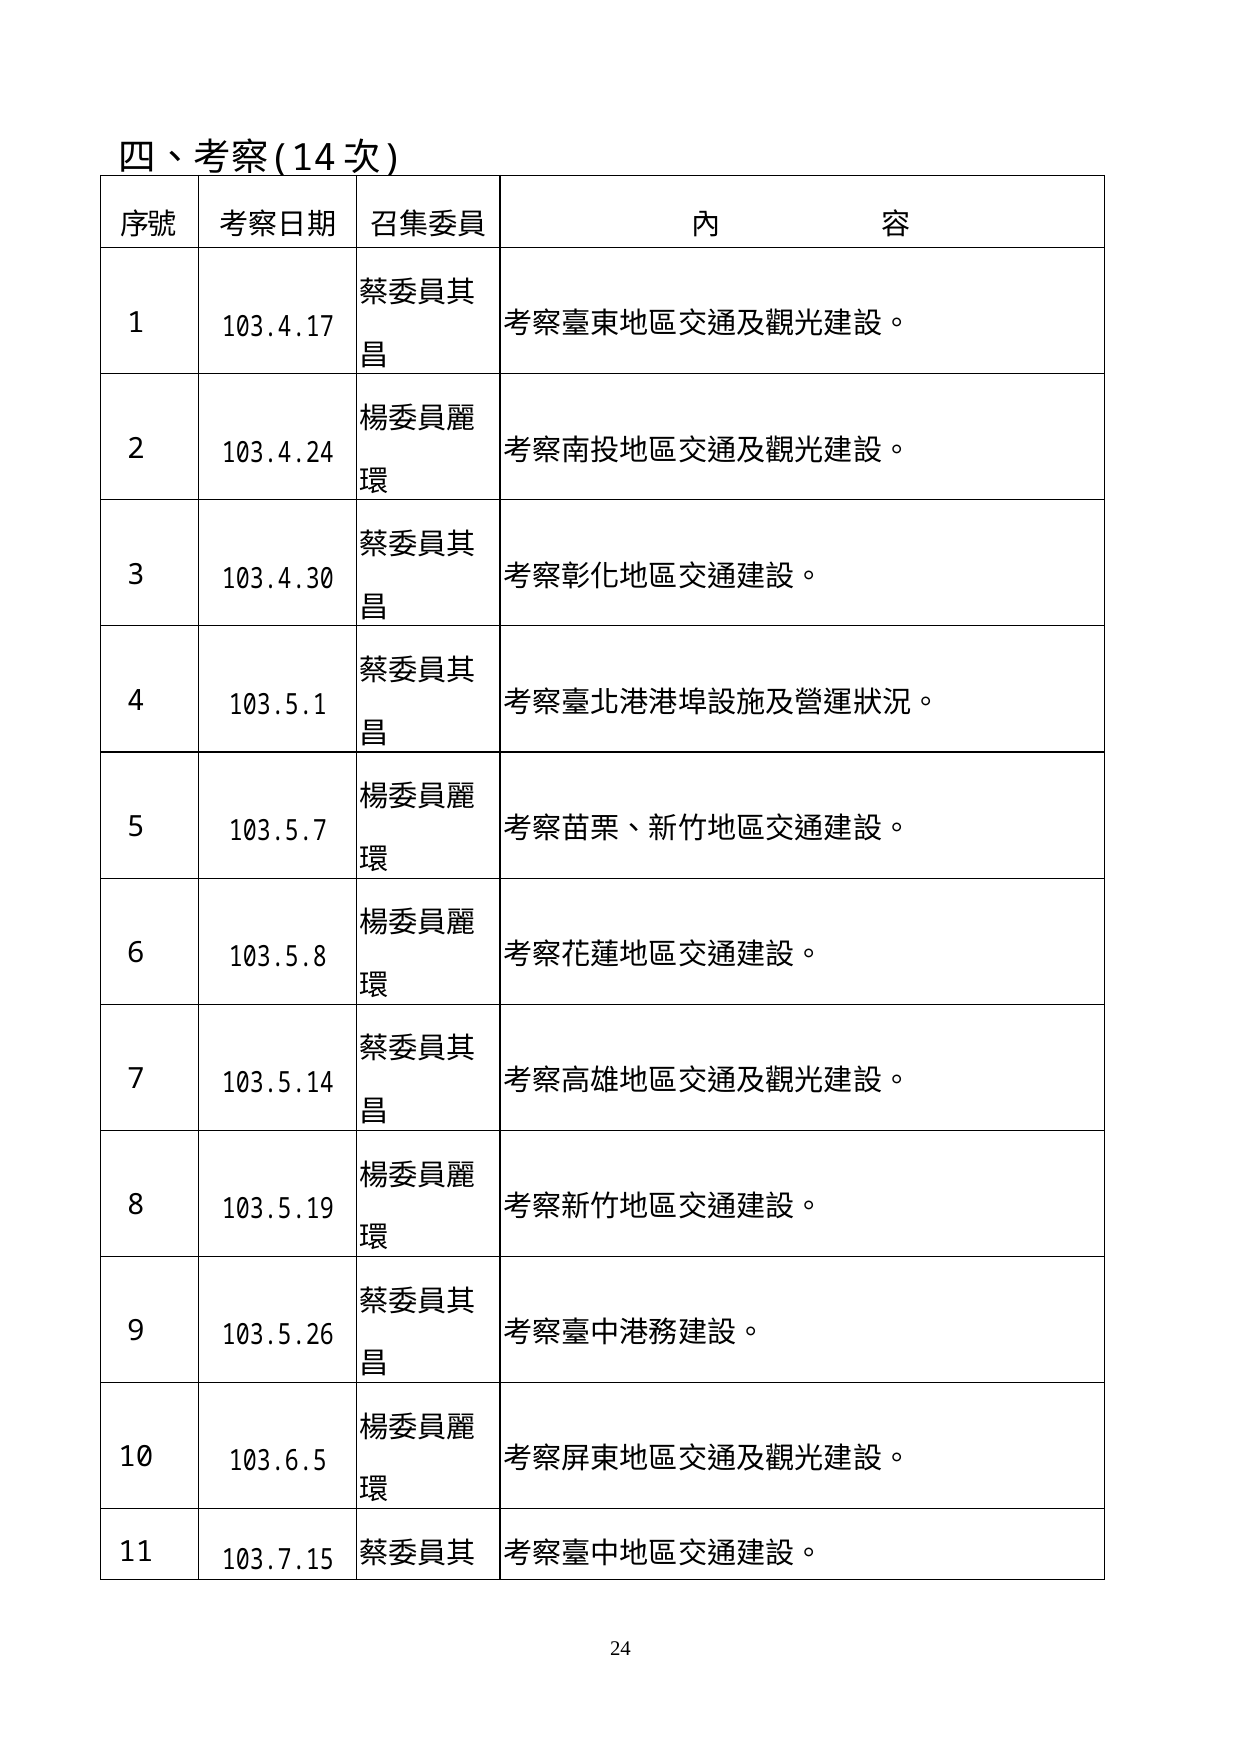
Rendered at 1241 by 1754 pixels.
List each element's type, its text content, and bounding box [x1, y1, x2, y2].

table_header 召集委員 [357, 176, 499, 247]
table_cell 考察臺北港港埠設施及營運狀況。 [501, 626, 1104, 751]
table_cell [101, 1005, 198, 1129]
table_cell 楊委員麗環 [357, 1383, 499, 1508]
table_cell 楊委員麗環 [357, 1131, 499, 1256]
table_cell 103.4.24 [199, 374, 356, 499]
table_cell 楊委員麗環 [357, 879, 499, 1003]
table_cell 蔡委員其昌 [357, 1005, 499, 1129]
table_header 內 容 [501, 176, 1104, 247]
table_cell 103.5.14 [199, 1005, 356, 1129]
table_cell [101, 1257, 198, 1382]
table_cell [101, 753, 198, 877]
table_cell 103.4.17 [199, 248, 356, 373]
table_cell 楊委員麗環 [357, 374, 499, 499]
table_cell 蔡委員其昌 [357, 248, 499, 373]
table_cell 103.7.15 [199, 1509, 356, 1579]
table_cell 考察臺東地區交通及觀光建設。 [501, 248, 1104, 373]
table_cell [101, 626, 198, 751]
table_cell 考察南投地區交通及觀光建設。 [501, 374, 1104, 499]
table_header 序號 [101, 176, 198, 247]
table_cell 楊委員麗環 [357, 753, 499, 877]
table_cell [101, 248, 198, 373]
table_cell [101, 1131, 198, 1256]
table_cell [101, 879, 198, 1003]
table_cell 103.5.7 [199, 753, 356, 877]
table_cell 蔡委員其 [357, 1509, 499, 1579]
table_cell 考察臺中地區交通建設。 [501, 1509, 1104, 1579]
table_header 考察日期 [199, 176, 356, 247]
table_cell 蔡委員其昌 [357, 500, 499, 625]
table_cell 103.6.5 [199, 1383, 356, 1508]
table_cell [101, 1383, 198, 1508]
table_cell 103.5.19 [199, 1131, 356, 1256]
table_cell 考察屏東地區交通及觀光建設。 [501, 1383, 1104, 1508]
table_cell [101, 500, 198, 625]
table_cell 103.4.30 [199, 500, 356, 625]
table_cell 蔡委員其昌 [357, 1257, 499, 1382]
text 四、考察(14次) [118, 112, 1122, 175]
table_cell 考察苗栗、新竹地區交通建設。 [501, 753, 1104, 877]
table_cell 考察新竹地區交通建設。 [501, 1131, 1104, 1256]
table_cell 考察臺中港務建設。 [501, 1257, 1104, 1382]
table_cell 蔡委員其昌 [357, 626, 499, 751]
table_cell 考察花蓮地區交通建設。 [501, 879, 1104, 1003]
table_cell [101, 374, 198, 499]
table_cell 考察高雄地區交通及觀光建設。 [501, 1005, 1104, 1129]
table_cell 考察彰化地區交通建設。 [501, 500, 1104, 625]
table_cell 103.5.1 [199, 626, 356, 751]
table_cell 103.5.26 [199, 1257, 356, 1382]
table_cell [101, 1509, 198, 1579]
table_cell 103.5.8 [199, 879, 356, 1003]
